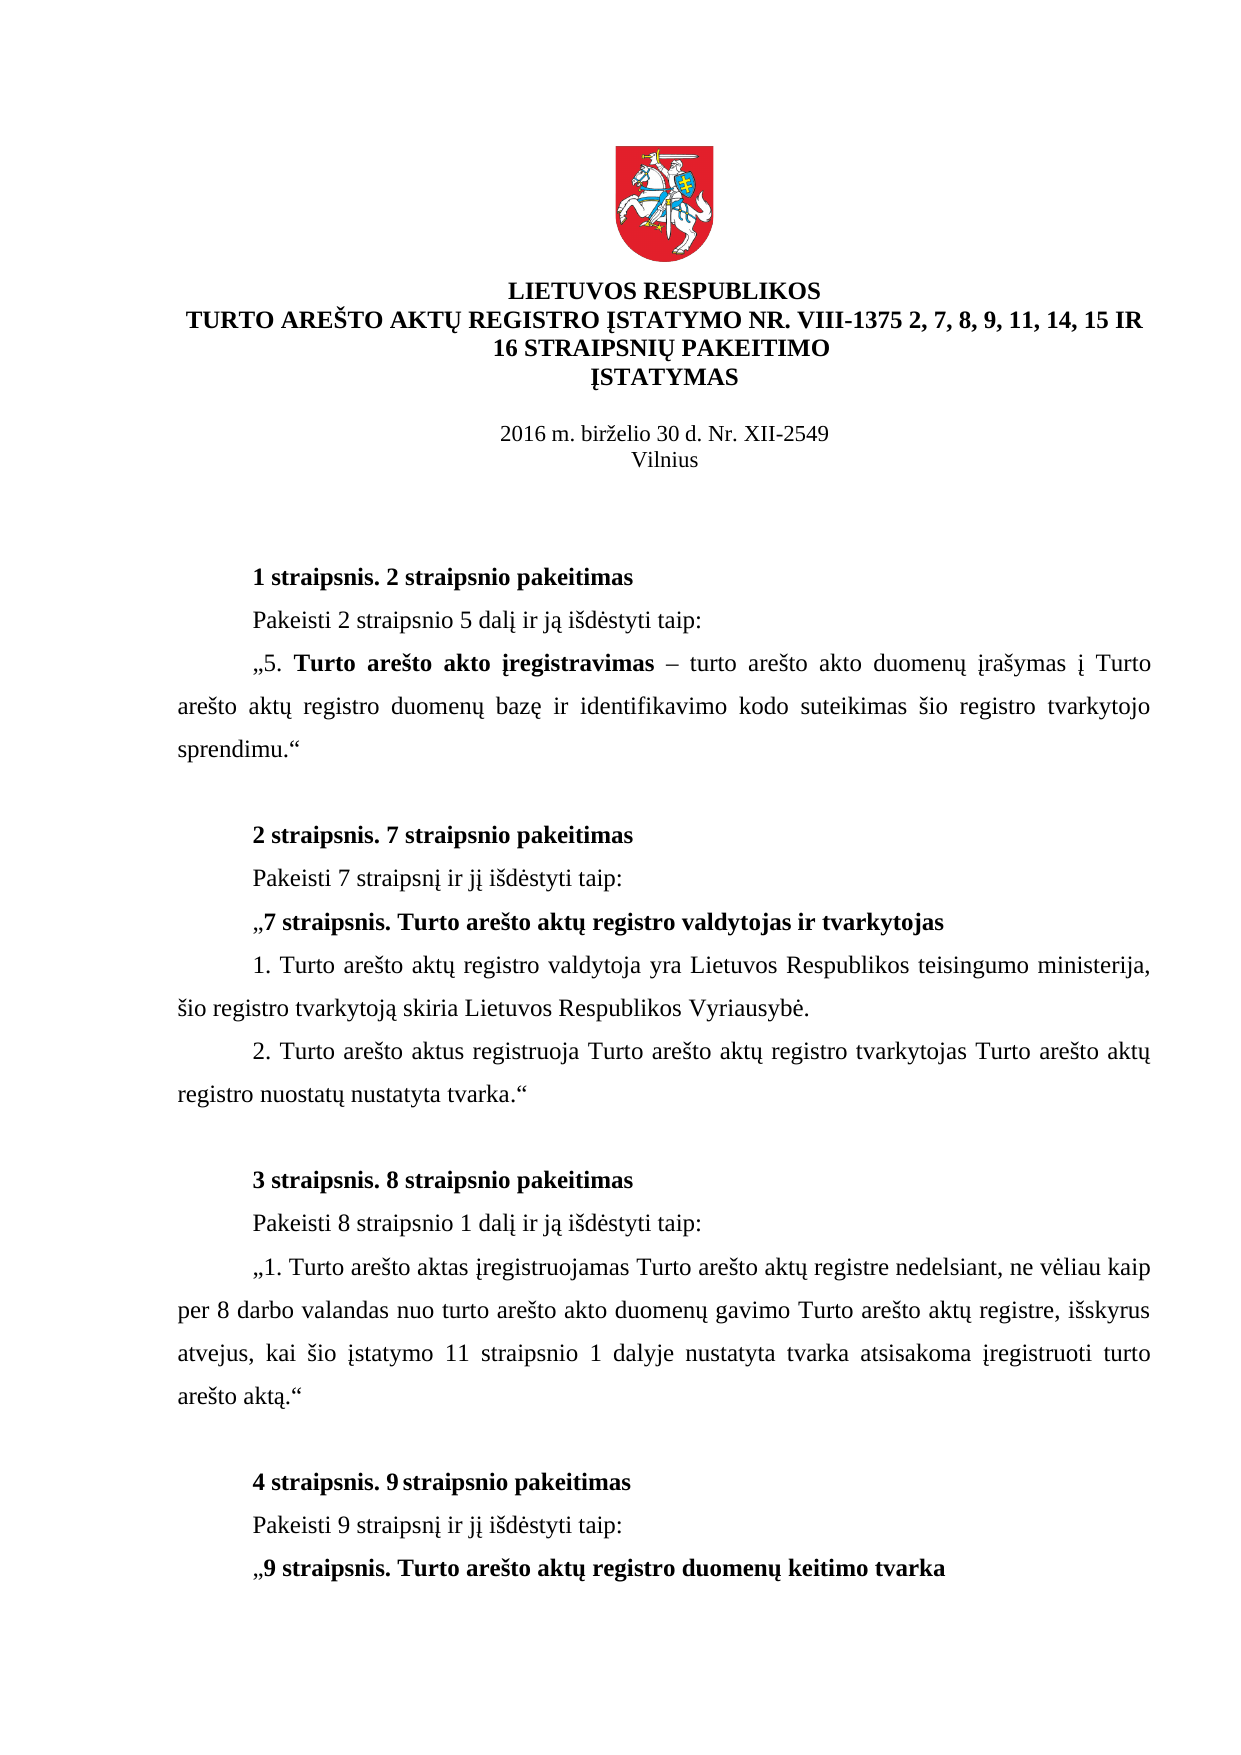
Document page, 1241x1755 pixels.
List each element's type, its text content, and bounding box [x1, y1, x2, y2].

text Pakeisti 7 straipsnį ir jį išdėstyti taip: [177, 863, 1152, 892]
text 3 straipsnis. 8 straipsnio pakeitimas [177, 1165, 1152, 1194]
text 1 straipsnis. 2 straipsnio pakeitimas [177, 562, 1152, 590]
text 2 straipsnis. 7 straipsnio pakeitimas [177, 820, 1152, 849]
text „7 straipsnis. Turto arešto aktų registro valdytojas ir tvarkytojas [177, 907, 1152, 935]
text „5. Turto arešto akto įregistravimas – turto arešto akto duomenų įrašymas į Turto arešto aktų registro duomenų bazę ir identifikavimo kodo suteikimas šio registro tvarkytojo sprendimu.“ [177, 648, 1152, 763]
text 2016 m. birželio 30 d. Nr. XII-2549 [177, 420, 1152, 446]
text Pakeisti 8 straipsnio 1 dalį ir ją išdėstyti taip: [177, 1208, 1152, 1237]
text LIETUVOS RESPUBLIKOS [177, 276, 1152, 305]
text 2. Turto arešto aktus registruoja Turto arešto aktų registro tvarkytojas Turto arešto aktų registro nuostatų nustatyta tvarka.“ [177, 1036, 1152, 1108]
text ĮSTATYMAS [177, 362, 1152, 391]
text 4 straipsnis. 9 straipsnio pakeitimas [177, 1467, 1152, 1496]
text 1. Turto arešto aktų registro valdytoja yra Lietuvos Respublikos teisingumo ministerija, šio registro tvarkytoją skiria Lietuvos Respublikos Vyriausybė. [177, 950, 1152, 1022]
text Pakeisti 2 straipsnio 5 dalį ir ją išdėstyti taip: [177, 605, 1152, 633]
text TURTO AREŠTO AKTŲ REGISTRO ĮSTATYMO NR. VIII-1375 2, 7, 8, 9, 11, 14, 15 IR 16 STRAIPSNIŲ PAKEITIMO [177, 305, 1152, 362]
text Vilnius [177, 446, 1152, 472]
text „1. Turto arešto aktas įregistruojamas Turto arešto aktų registre nedelsiant, ne vėliau kaip per 8 darbo valandas nuo turto arešto akto duomenų gavimo Turto arešto aktų registre, išskyrus atvejus, kai šio įstatymo 11 straipsnio 1 dalyje nustatyta tvarka atsisakoma įregistruoti turto arešto aktą.“ [177, 1252, 1152, 1410]
text Pakeisti 9 straipsnį ir jį išdėstyti taip: [177, 1510, 1152, 1539]
text „9 straipsnis. Turto arešto aktų registro duomenų keitimo tvarka [177, 1553, 1152, 1582]
